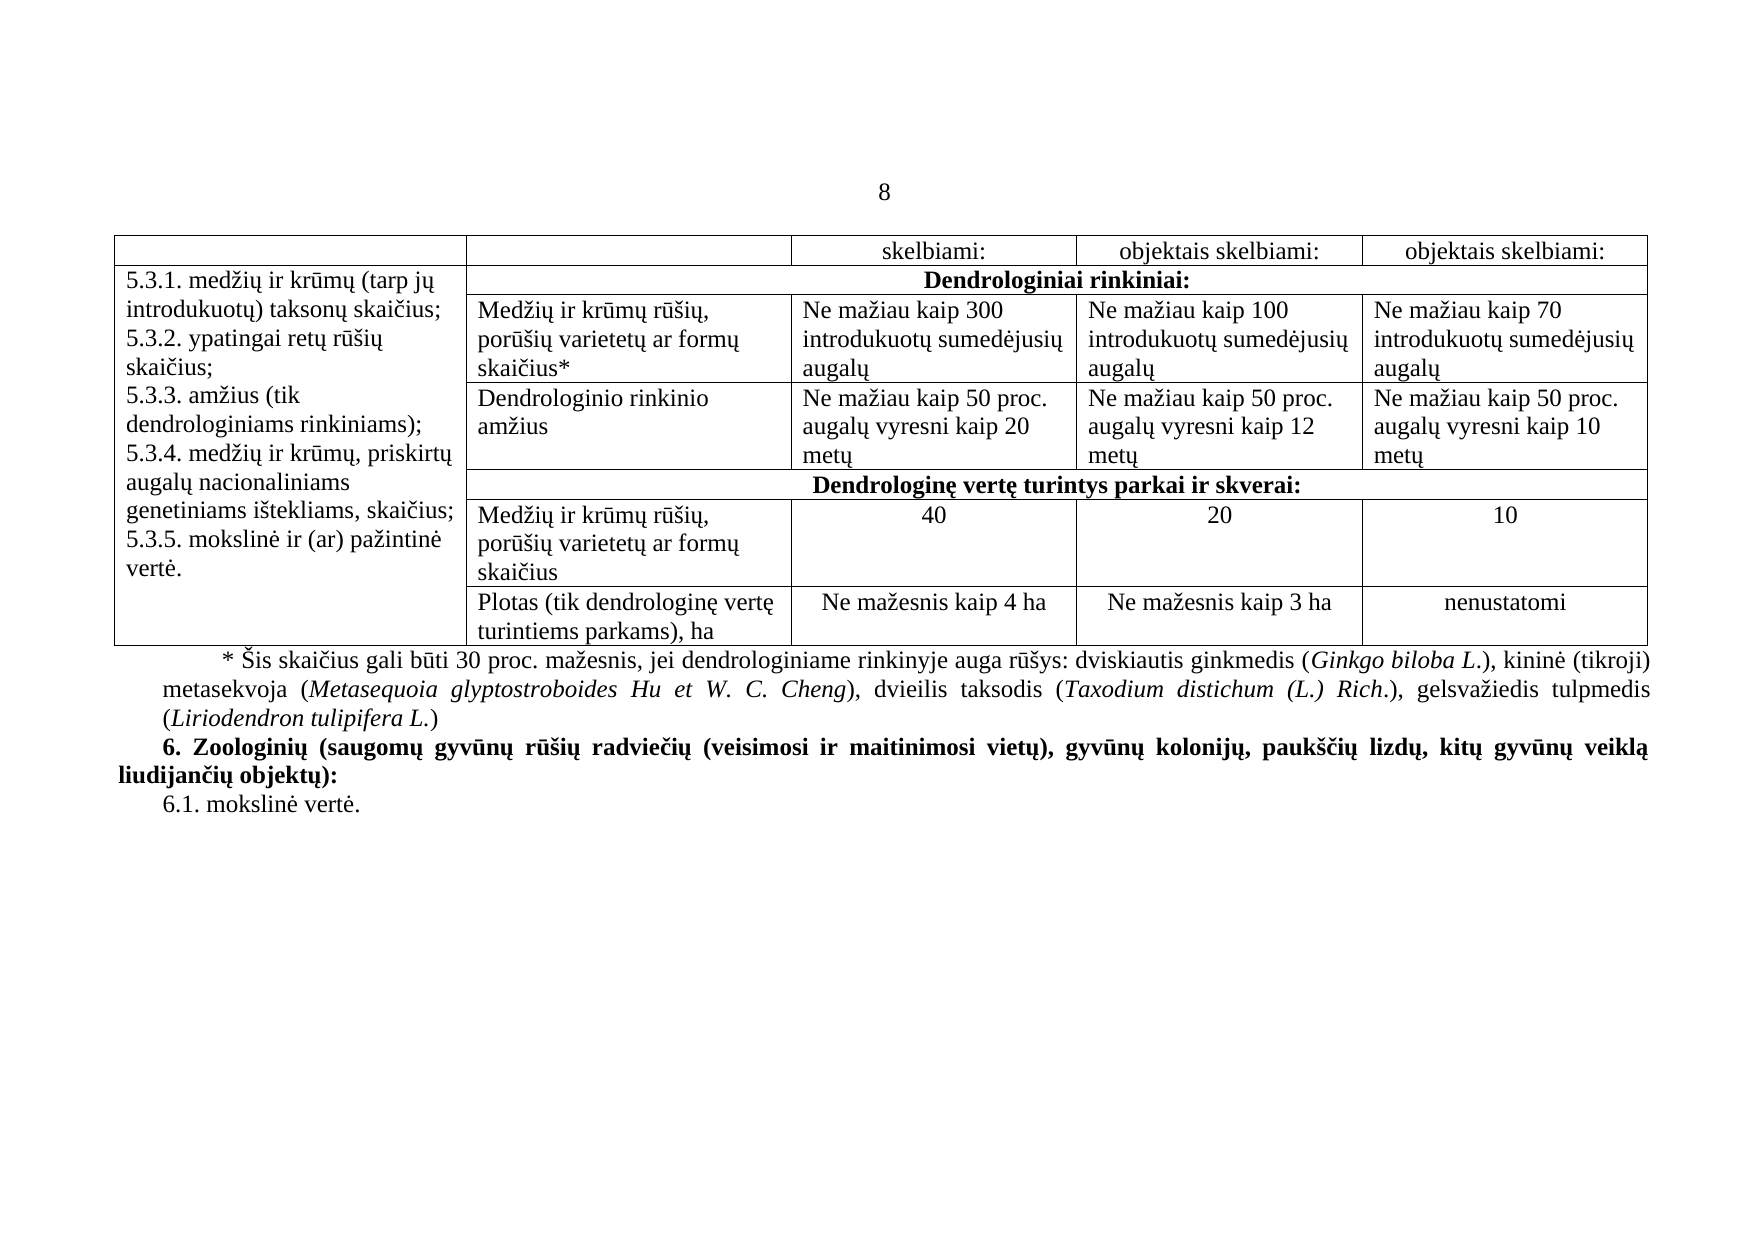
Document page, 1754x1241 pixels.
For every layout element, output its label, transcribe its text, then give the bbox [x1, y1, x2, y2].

table_cell skelbiami: [792, 236, 1076, 264]
table_cell Ne mažiau kaip 50 proc. augalų vyresni kaip 20 metų [792, 383, 1076, 469]
table_cell 20 [1077, 500, 1362, 586]
table_cell Ne mažesnis kaip 4 ha [792, 587, 1076, 644]
text * Šis skaičius gali būti 30 proc. mažesnis, jei dendrologiniame rinkinyje auga rūšys: dviskiautis ginkmedis (Ginkgo biloba L.), kininė (tikroji) metasekvoja (Metasequoia glyptostroboides Hu et W. C. Cheng), dvieilis taksodis (Taxodium distichum (L.) Rich.), gelsvažiedis tulpmedis (Liriodendron tulipifera L.) [162, 646, 1651, 732]
table_cell Medžių ir krūmų rūšių, porūšių varietetų ar formų skaičius* [467, 295, 791, 382]
table_cell [467, 236, 791, 264]
table_cell Ne mažiau kaip 50 proc. augalų vyresni kaip 12 metų [1077, 383, 1362, 469]
table_cell 10 [1363, 500, 1647, 586]
table_cell Dendrologinio rinkinio amžius [467, 383, 791, 469]
table_cell Plotas (tik dendrologinę vertę turintiems parkams), ha [467, 587, 791, 644]
table_cell Ne mažiau kaip 70 introdukuotų sumedėjusių augalų [1363, 295, 1647, 382]
table_cell nenustatomi [1363, 587, 1647, 644]
table_header [115, 236, 466, 264]
table_cell Dendrologiniai rinkiniai: [467, 266, 1647, 294]
table_cell Ne mažiau kaip 300 introdukuotų sumedėjusių augalų [792, 295, 1076, 382]
text 6. Zoologinių (saugomų gyvūnų rūšių radviečių (veisimosi ir maitinimosi vietų), gyvūnų kolonijų, paukščių lizdų, kitų gyvūnų veiklą liudijančių objektų): [118, 732, 1651, 789]
text 6.1. mokslinė vertė. [118, 789, 1651, 818]
table_cell 40 [792, 500, 1076, 586]
table_cell Ne mažiau kaip 100 introdukuotų sumedėjusių augalų [1077, 295, 1362, 382]
table_cell 5.3.1. medžių ir krūmų (tarp jų introdukuotų) taksonų skaičius; 5.3.2. ypatingai retų rūšių skaičius; 5.3.3. amžius (tik dendrologiniams rinkiniams); 5.3.4. medžių ir krūmų, priskirtų augalų nacionaliniams genetiniams ištekliams, skaičius; 5.3.5. mokslinė ir (ar) pažintinė vertė. [115, 266, 466, 644]
table_cell Dendrologinę vertę turintys parkai ir skverai: [467, 470, 1647, 499]
table_cell Medžių ir krūmų rūšių, porūšių varietetų ar formų skaičius [467, 500, 791, 586]
table_cell Ne mažesnis kaip 3 ha [1077, 587, 1362, 644]
table_cell objektais skelbiami: [1363, 236, 1647, 264]
table_cell Ne mažiau kaip 50 proc. augalų vyresni kaip 10 metų [1363, 383, 1647, 469]
table_cell objektais skelbiami: [1077, 236, 1362, 264]
